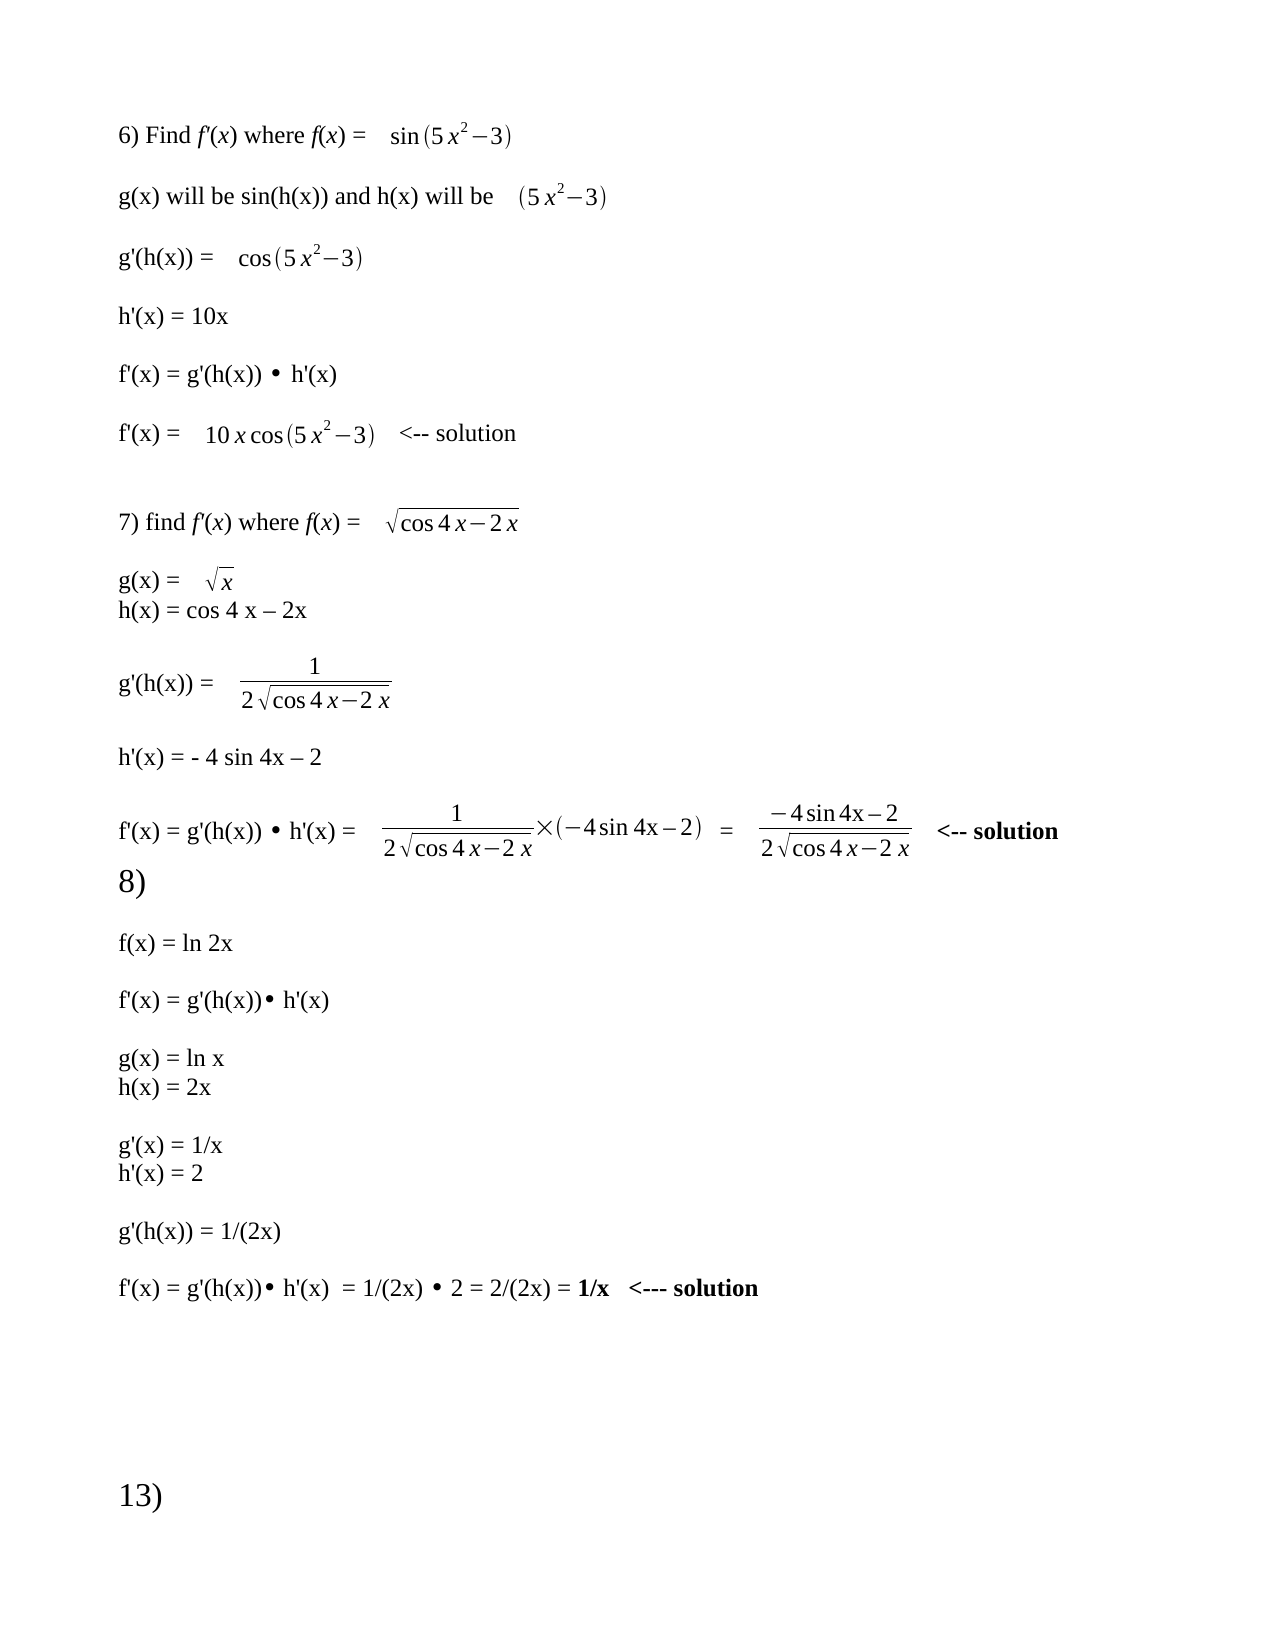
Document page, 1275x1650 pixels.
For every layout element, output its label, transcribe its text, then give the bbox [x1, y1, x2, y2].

text g'(h(x)) = 1/(2x) [118, 1216, 1157, 1245]
text h'(x) = 2 [118, 1158, 1157, 1187]
text 13) [118, 1475, 1157, 1514]
text f'(x) = g'(h(x)) • h'(x) = = <-- solution [118, 800, 1157, 861]
text g'(h(x)) = [118, 652, 1157, 713]
text g'(h(x)) = [118, 240, 1157, 272]
text f'(x) = g'(h(x))• h'(x) [118, 986, 1157, 1015]
text 8) [118, 861, 1157, 899]
text 7) find f'(x) where f(x) = [118, 507, 1157, 536]
text f'(x) = <-- solution [118, 417, 1157, 449]
text g(x) will be sin(h(x)) and h(x) will be [118, 179, 1157, 211]
text h'(x) = - 4 sin 4x – 2 [118, 742, 1157, 771]
text g'(x) = 1/x [118, 1130, 1157, 1158]
text f'(x) = g'(h(x)) • h'(x) [118, 359, 1157, 388]
text g(x) = ln x [118, 1043, 1157, 1072]
text h(x) = 2x [118, 1072, 1157, 1101]
text f(x) = ln 2x [118, 928, 1157, 957]
text h'(x) = 10x [118, 301, 1157, 330]
text f'(x) = g'(h(x))• h'(x) = 1/(2x) • 2 = 2/(2x) = 1/x <--- solution [118, 1273, 1157, 1303]
text 6) Find f'(x) where f(x) = [118, 118, 1157, 150]
text g(x) = [118, 565, 1157, 595]
text h(x) = cos 4 x – 2x [118, 595, 1157, 624]
